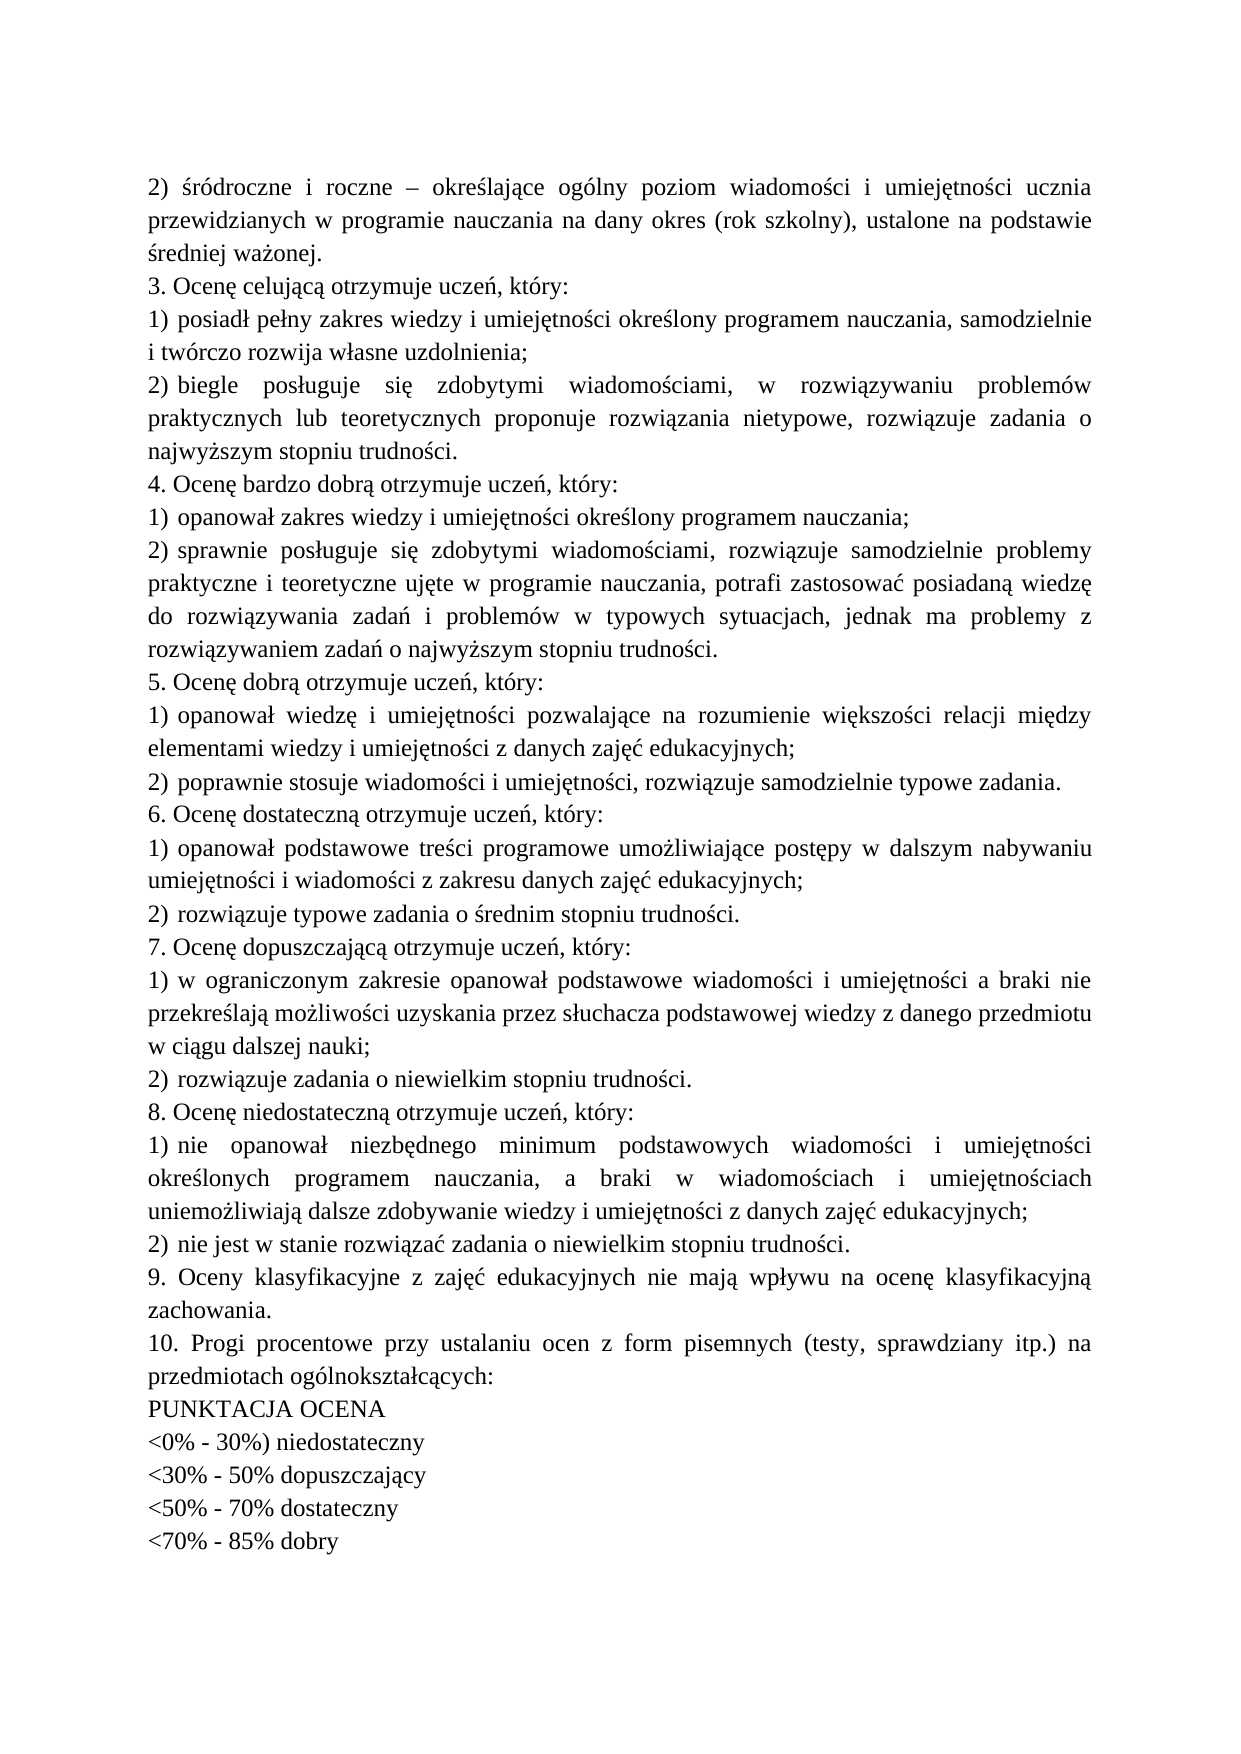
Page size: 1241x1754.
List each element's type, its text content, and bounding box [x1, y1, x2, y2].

text 10. Progi procentowe przy ustalaniu ocen z form pisemnych (testy, sprawdziany itp.) na przedmiotach ogólnokształcących: [148, 1328, 1093, 1390]
list poprawnie stosuje wiadomości i umiejętności, rozwiązuje samodzielnie typowe zadania. [148, 767, 1093, 795]
text 9. Oceny klasyfikacyjne z zajęć edukacyjnych nie mają wpływu na ocenę klasyfikacyjną zachowania. [148, 1262, 1093, 1324]
text <30% - 50% dopuszczający [148, 1460, 1093, 1489]
list rozwiązuje typowe zadania o średnim stopniu trudności. [148, 899, 1093, 927]
list opanował wiedzę i umiejętności pozwalające na rozumienie większości relacji między elementami wiedzy i umiejętności z danych zajęć edukacyjnych; [148, 701, 1093, 762]
text 4. Ocenę bardzo dobrą otrzymuje uczeń, który: [148, 469, 1093, 498]
list opanował zakres wiedzy i umiejętności określony programem nauczania; [148, 502, 1093, 531]
text PUNKTACJA OCENA [148, 1394, 1093, 1423]
text 7. Ocenę dopuszczającą otrzymuje uczeń, który: [148, 932, 1093, 960]
text <50% - 70% dostateczny [148, 1493, 1093, 1522]
list opanował podstawowe treści programowe umożliwiające postępy w dalszym nabywaniu umiejętności i wiadomości z zakresu danych zajęć edukacyjnych; [148, 833, 1093, 894]
text 5. Ocenę dobrą otrzymuje uczeń, który: [148, 667, 1093, 696]
list posiadł pełny zakres wiedzy i umiejętności określony programem nauczania, samodzielnie i twórczo rozwija własne uzdolnienia; [148, 304, 1093, 366]
text <70% - 85% dobry [148, 1526, 1093, 1555]
text 6. Ocenę dostateczną otrzymuje uczeń, który: [148, 799, 1093, 828]
list nie jest w stanie rozwiązać zadania o niewielkim stopniu trudności. [148, 1229, 1093, 1258]
list biegle posługuje się zdobytymi wiadomościami, w rozwiązywaniu problemów praktycznych lub teoretycznych proponuje rozwiązania nietypowe, rozwiązuje zadania o najwyższym stopniu trudności. [148, 370, 1093, 465]
list nie opanował niezbędnego minimum podstawowych wiadomości i umiejętności określonych programem nauczania, a braki w wiadomościach i umiejętnościach uniemożliwiają dalsze zdobywanie wiedzy i umiejętności z danych zajęć edukacyjnych; [148, 1130, 1093, 1224]
text <0% - 30%) niedostateczny [148, 1427, 1093, 1456]
text 2) śródroczne i roczne – określające ogólny poziom wiadomości i umiejętności ucznia przewidzianych w programie nauczania na dany okres (rok szkolny), ustalone na podstawie średniej ważonej. [148, 172, 1093, 267]
list sprawnie posługuje się zdobytymi wiadomościami, rozwiązuje samodzielnie problemy praktyczne i teoretyczne ujęte w programie nauczania, potrafi zastosować posiadaną wiedzę do rozwiązywania zadań i problemów w typowych sytuacjach, jednak ma problemy z rozwiązywaniem zadań o najwyższym stopniu trudności. [148, 535, 1093, 663]
list rozwiązuje zadania o niewielkim stopniu trudności. [148, 1064, 1093, 1092]
text 3. Ocenę celującą otrzymuje uczeń, który: [148, 271, 1093, 300]
text 8. Ocenę niedostateczną otrzymuje uczeń, który: [148, 1097, 1093, 1126]
list w ograniczonym zakresie opanował podstawowe wiadomości i umiejętności a braki nie przekreślają możliwości uzyskania przez słuchacza podstawowej wiedzy z danego przedmiotu w ciągu dalszej nauki; [148, 965, 1093, 1059]
